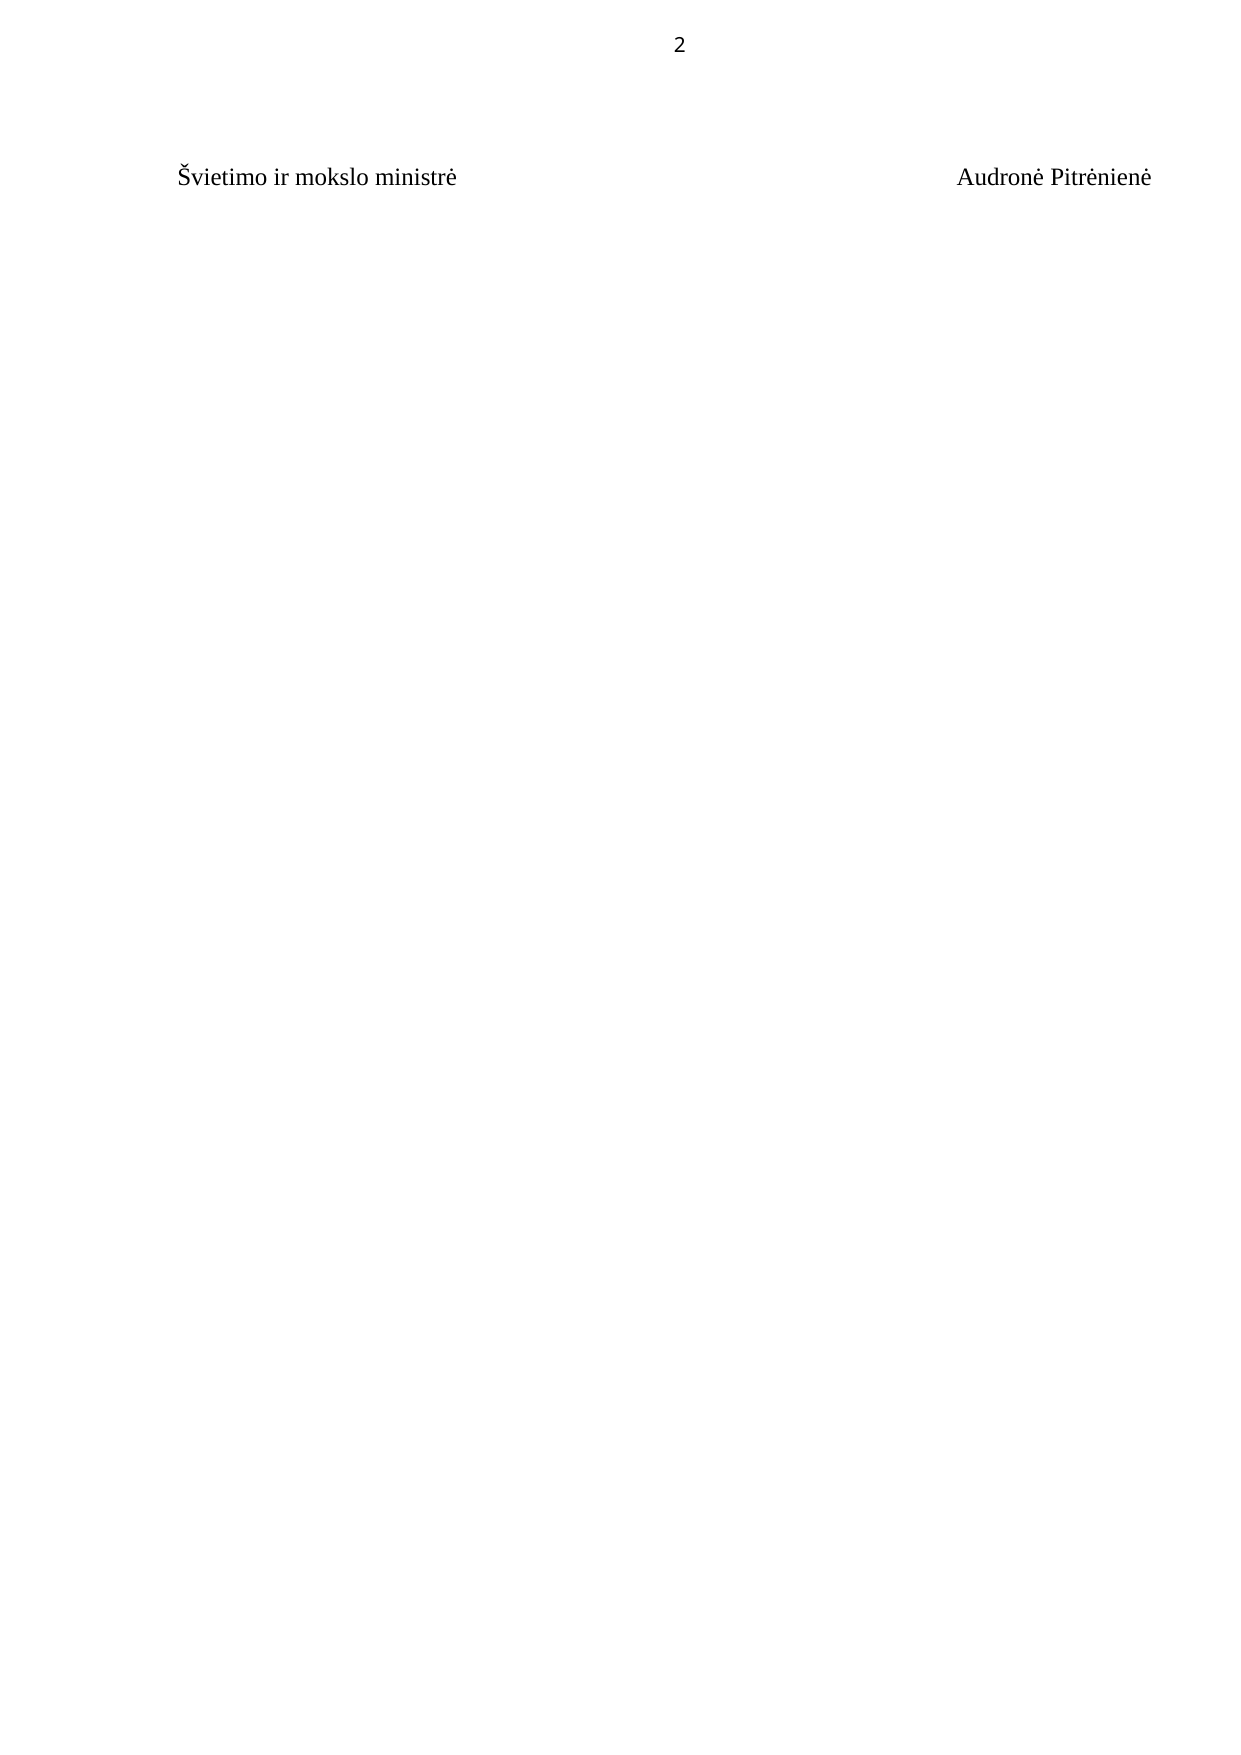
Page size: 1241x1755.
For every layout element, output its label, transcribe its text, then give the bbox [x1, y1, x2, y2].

text Švietimo ir mokslo ministrė Audronė Pitrėnienė [177, 162, 1182, 191]
